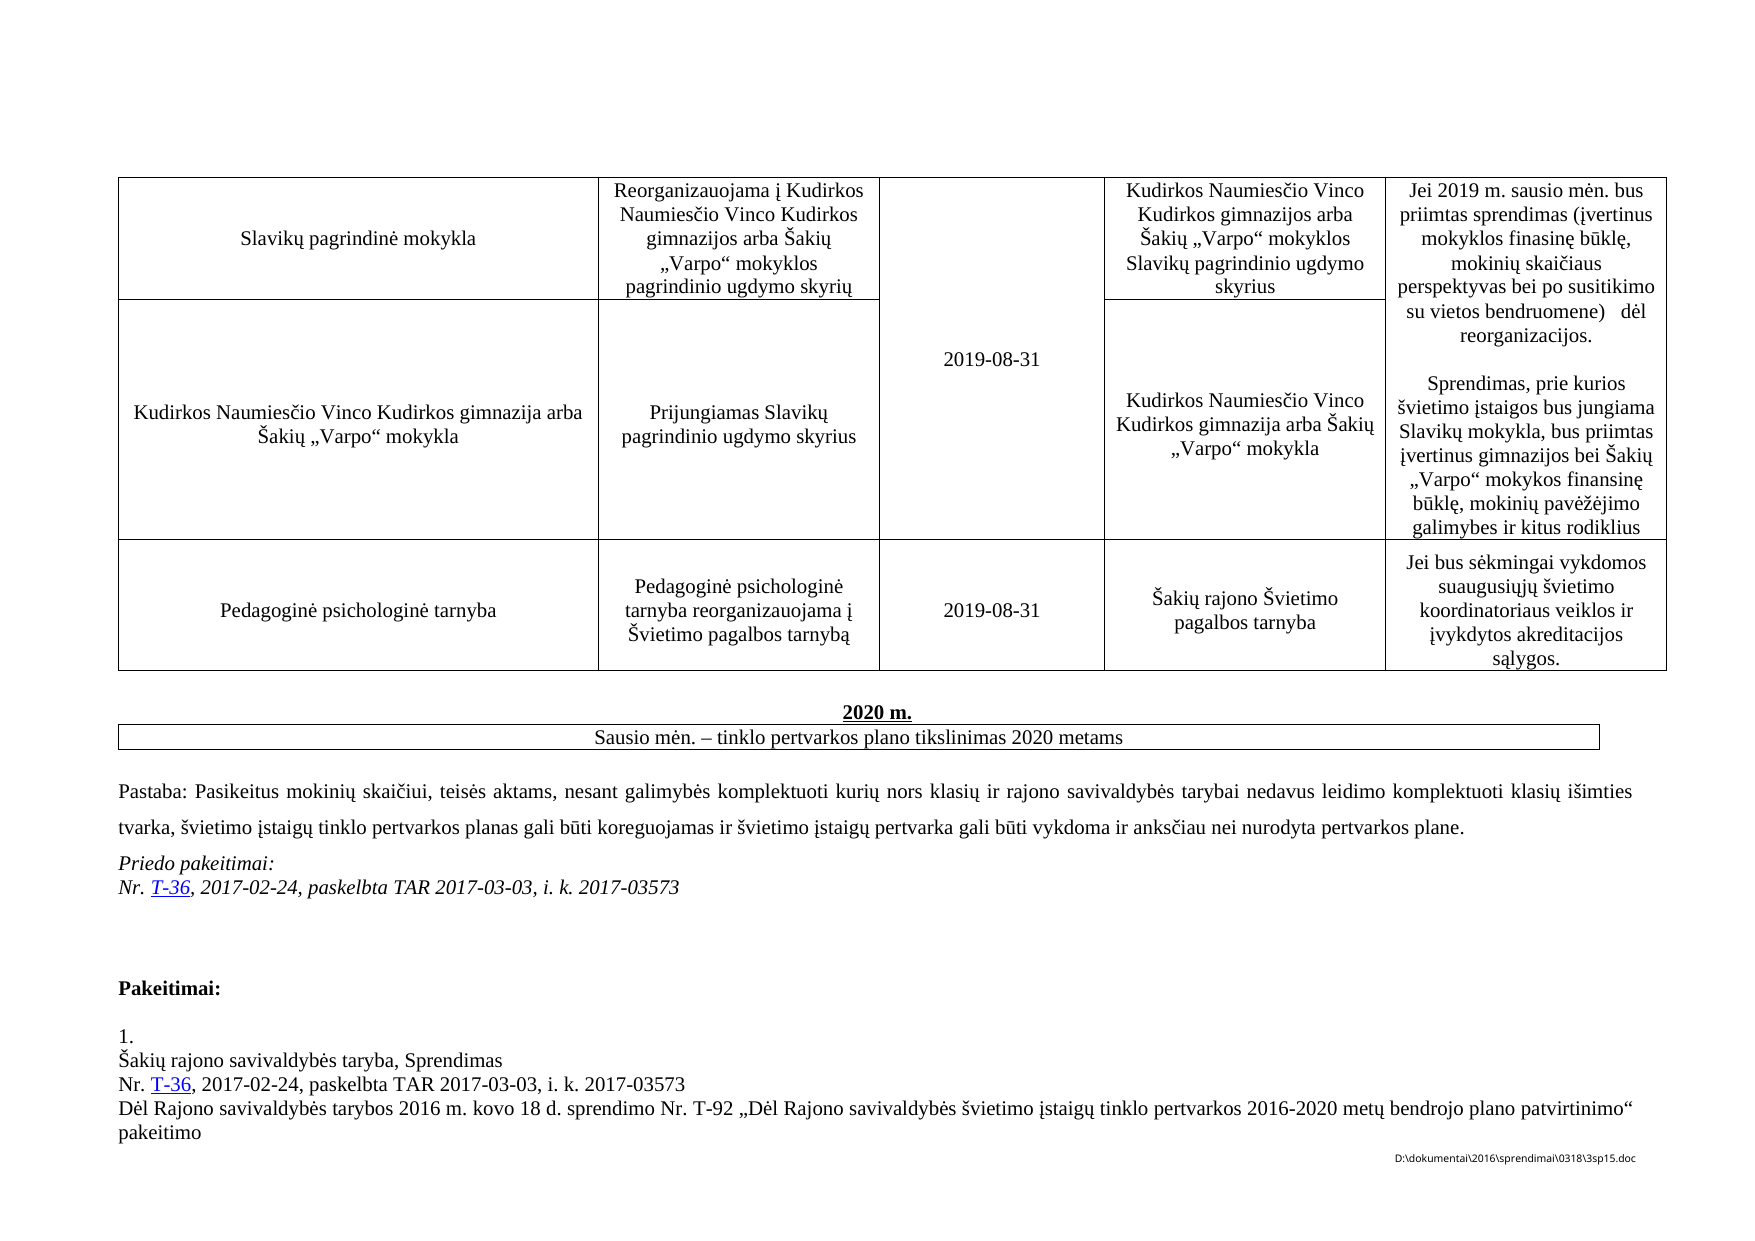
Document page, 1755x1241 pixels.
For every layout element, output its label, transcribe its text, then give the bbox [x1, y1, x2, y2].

text Pakeitimai: [118, 976, 1636, 1000]
text Dėl Rajono savivaldybės tarybos 2016 m. kovo 18 d. sprendimo Nr. T-92 „Dėl Rajono savivaldybės švietimo įstaigų tinklo pertvarkos 2016-2020 metų bendrojo plano patvirtinimo“ pakeitimo [118, 1096, 1636, 1144]
table_cell 2019-08-31 [880, 540, 1104, 670]
table_cell Jei 2019 m. sausio mėn. bus priimtas sprendimas (įvertinus mokyklos finasinę būklę, mokinių skaičiaus perspektyvas bei po susitikimo su vietos bendruomene) dėl reorganizacijos. Sprendimas, prie kurios švietimo įstaigos bus jungiama Slavikų mokykla, bus priimtas įvertinus gimnazijos bei Šakių „Varpo“ mokykos finansinę būklę, mokinių pavėžėjimo galimybes ir kitus rodiklius [1386, 178, 1666, 539]
text Priedo pakeitimai: [118, 851, 1636, 875]
text Pastaba: Pasikeitus mokinių skaičiui, teisės aktams, nesant galimybės komplektuoti kurių nors klasių ir rajono savivaldybės tarybai nedavus leidimo komplektuoti klasių išimties tvarka, švietimo įstaigų tinklo pertvarkos planas gali būti koreguojamas ir švietimo įstaigų pertvarka gali būti vykdoma ir anksčiau nei nurodyta pertvarkos plane. [118, 779, 1636, 839]
table_cell Prijungiamas Slavikų pagrindinio ugdymo skyrius [599, 300, 879, 539]
table_cell Kudirkos Naumiesčio Vinco Kudirkos gimnazijos arba Šakių „Varpo“ mokyklos Slavikų pagrindinio ugdymo skyrius [1105, 178, 1385, 298]
text Nr. T-36, 2017-02-24, paskelbta TAR 2017-03-03, i. k. 2017-03573 [118, 875, 1636, 899]
table_cell 2019-08-31 [880, 178, 1104, 539]
text Nr. T-36, 2017-02-24, paskelbta TAR 2017-03-03, i. k. 2017-03573 [118, 1072, 1636, 1096]
table_cell Šakių rajono Švietimo pagalbos tarnyba [1105, 540, 1385, 670]
table_cell Pedagoginė psichologinė tarnyba [119, 540, 598, 670]
text 2020 m. [118, 700, 1636, 724]
table_cell Kudirkos Naumiesčio Vinco Kudirkos gimnazija arba Šakių „Varpo“ mokykla [1105, 300, 1385, 539]
table_cell Kudirkos Naumiesčio Vinco Kudirkos gimnazija arba Šakių „Varpo“ mokykla [119, 300, 598, 539]
table_header Sausio mėn. – tinklo pertvarkos plano tikslinimas 2020 metams [119, 725, 1599, 749]
table_cell Pedagoginė psichologinė tarnyba reorganizauojama į Švietimo pagalbos tarnybą [599, 540, 879, 670]
table_cell Slavikų pagrindinė mokykla [119, 178, 598, 298]
text Šakių rajono savivaldybės taryba, Sprendimas [118, 1048, 1636, 1072]
table_cell Reorganizauojama į Kudirkos Naumiesčio Vinco Kudirkos gimnazijos arba Šakių „Varpo“ mokyklos pagrindinio ugdymo skyrių [599, 178, 879, 298]
table_cell Jei bus sėkmingai vykdomos suaugusiųjų švietimo koordinatoriaus veiklos ir įvykdytos akreditacijos sąlygos. [1386, 540, 1666, 670]
text 1. [118, 1024, 1636, 1048]
